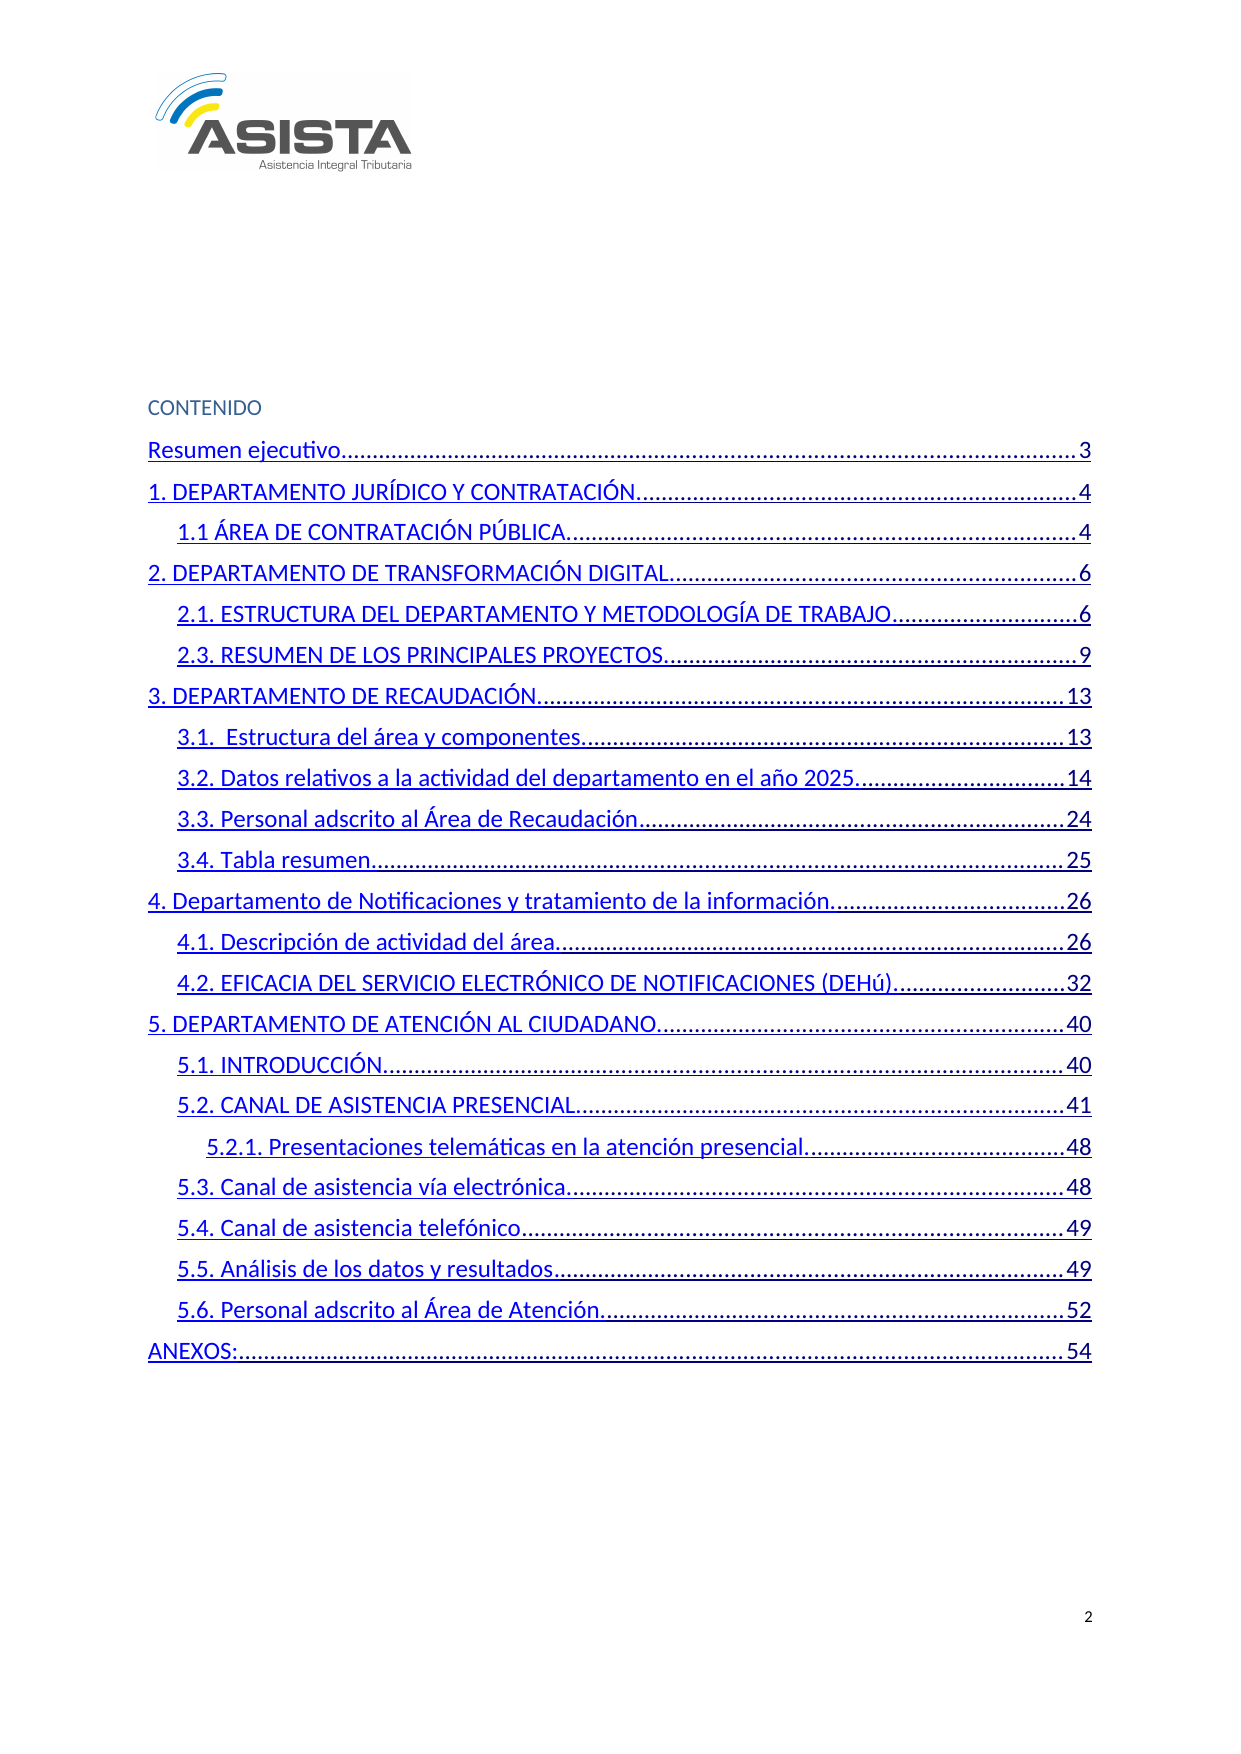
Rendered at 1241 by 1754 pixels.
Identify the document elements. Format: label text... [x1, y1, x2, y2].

text 1.1 ÁREA DE CONTRATACIÓN PÚBLICA. 4 [177, 517, 1092, 547]
text 1. DEPARTAMENTO JURÍDICO Y CONTRATACIÓN. 4 [148, 476, 1092, 506]
text 4.2. EFICACIA DEL SERVICIO ELECTRÓNICO DE NOTIFICACIONES (DEHú). 32 [177, 967, 1092, 993]
text 2.3. RESUMEN DE LOS PRINCIPALES PROYECTOS. 9 [177, 639, 1092, 670]
text 5.2.1. Presentaciones telemáticas en la atención presencial. 48 [206, 1131, 1092, 1157]
text 2.1. ESTRUCTURA DEL DEPARTAMENTO Y METODOLOGÍA DE TRABAJO. 6 [177, 598, 1092, 629]
text CONTENIDO [148, 393, 1092, 421]
text 5.2. CANAL DE ASISTENCIA PRESENCIAL. 41 [177, 1090, 1092, 1116]
text 5. DEPARTAMENTO DE ATENCIÓN AL CIUDADANO. 40 [148, 1008, 1092, 1034]
text 5.4. Canal de asistencia telefónico 49 [177, 1212, 1092, 1239]
text 4.1. Descripción de actividad del área. 26 [177, 926, 1092, 952]
text 3.3. Personal adscrito al Área de Recaudación. 24 [177, 803, 1092, 829]
text ANEXOS: 54 [148, 1335, 1092, 1361]
text Resumen ejecutivo. 3 [148, 435, 1092, 465]
text 3.2. Datos relativos a la actividad del departamento en el año 2025. 14 [177, 762, 1092, 788]
text 3. DEPARTAMENTO DE RECAUDACIÓN. 13 [148, 680, 1092, 706]
text 3.4. Tabla resumen. 25 [177, 844, 1092, 870]
text 2. DEPARTAMENTO DE TRANSFORMACIÓN DIGITAL. 6 [148, 557, 1092, 588]
text 4. Departamento de Notificaciones y tratamiento de la información. 26 [148, 885, 1092, 911]
text 5.5. Análisis de los datos y resultados. 49 [177, 1253, 1092, 1279]
text 5.3. Canal de asistencia vía electrónica. 48 [177, 1172, 1092, 1198]
text 5.1. INTRODUCCIÓN. 40 [177, 1049, 1092, 1075]
text 3.1. Estructura del área y componentes. 13 [177, 721, 1092, 747]
text 5.6. Personal adscrito al Área de Atención. 52 [177, 1294, 1092, 1320]
